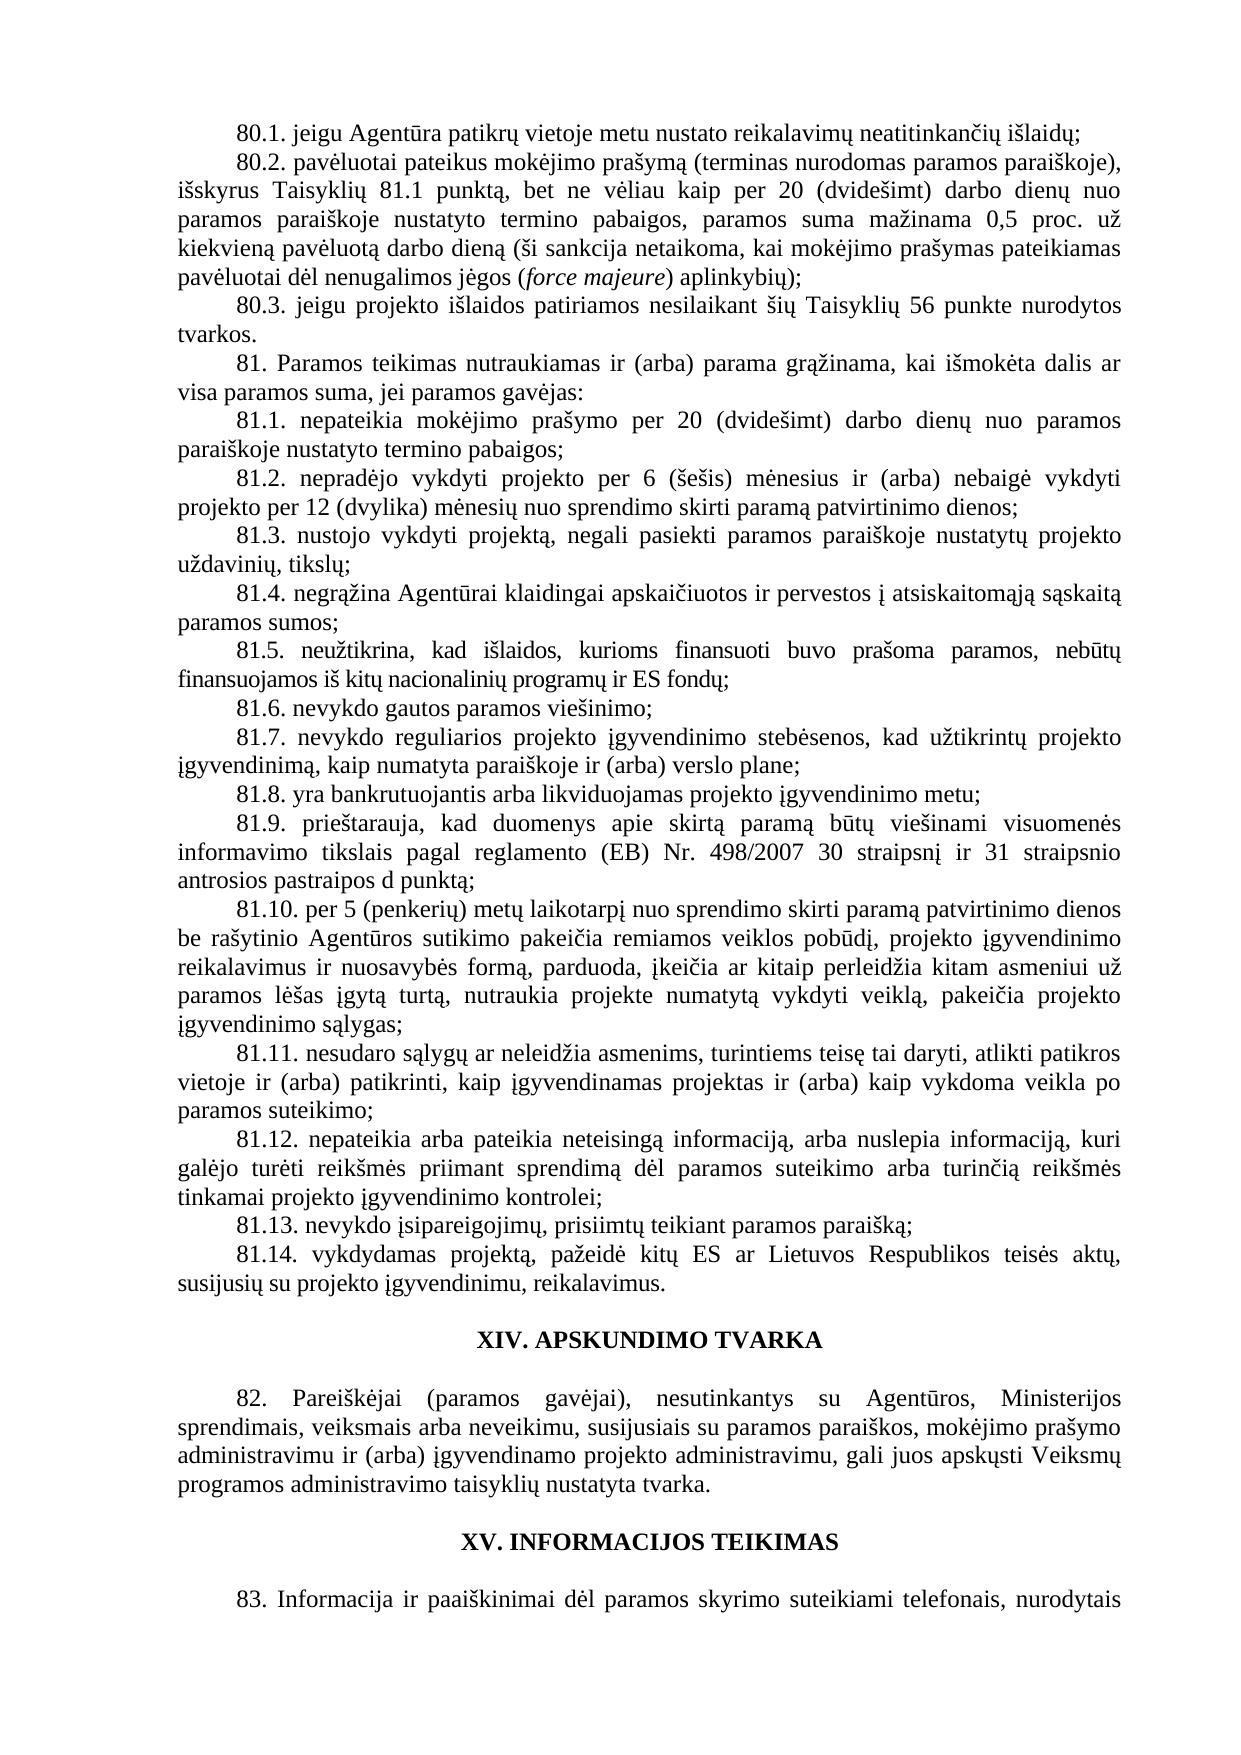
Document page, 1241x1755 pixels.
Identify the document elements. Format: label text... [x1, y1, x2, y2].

text XIV. APSKUNDIMO TVARKA [177, 1326, 1122, 1354]
text 80.1. jeigu Agentūra patikrų vietoje metu nustato reikalavimų neatitinkančių išlaidų; [177, 118, 1122, 147]
text 81.9. prieštarauja, kad duomenys apie skirtą paramą būtų viešinami visuomenės informavimo tikslais pagal reglamento (EB) Nr. 498/2007 30 straipsnį ir 31 straipsnio antrosios pastraipos d punktą; [177, 808, 1122, 894]
text 81.11. nesudaro sąlygų ar neleidžia asmenims, turintiems teisę tai daryti, atlikti patikros vietoje ir (arba) patikrinti, kaip įgyvendinamas projektas ir (arba) kaip vykdoma veikla po paramos suteikimo; [177, 1038, 1122, 1124]
text 82. Pareiškėjai (paramos gavėjai), nesutinkantys su Agentūros, Ministerijos sprendimais, veiksmais arba neveikimu, susijusiais su paramos paraiškos, mokėjimo prašymo administravimu ir (arba) įgyvendinamo projekto administravimu, gali juos apskųsti Veiksmų programos administravimo taisyklių nustatyta tvarka. [177, 1383, 1122, 1498]
text 81.14. vykdydamas projektą, pažeidė kitų ES ar Lietuvos Respublikos teisės aktų, susijusių su projekto įgyvendinimu, reikalavimus. [177, 1239, 1122, 1297]
text 81.10. per 5 (penkerių) metų laikotarpį nuo sprendimo skirti paramą patvirtinimo dienos be rašytinio Agentūros sutikimo pakeičia remiamos veiklos pobūdį, projekto įgyvendinimo reikalavimus ir nuosavybės formą, parduoda, įkeičia ar kitaip perleidžia kitam asmeniui už paramos lėšas įgytą turtą, nutraukia projekte numatytą vykdyti veiklą, pakeičia projekto įgyvendinimo sąlygas; [177, 894, 1122, 1038]
text Xv. INFORMACIJOS TEIKIMAS [177, 1527, 1122, 1556]
text 80.2. pavėluotai pateikus mokėjimo prašymą (terminas nurodomas paramos paraiškoje), išskyrus Taisyklių 81.1 punktą, bet ne vėliau kaip per 20 (dvidešimt) darbo dienų nuo paramos paraiškoje nustatyto termino pabaigos, paramos suma mažinama 0,5 proc. už kiekvieną pavėluotą darbo dieną (ši sankcija netaikoma, kai mokėjimo prašymas pateikiamas pavėluotai dėl nenugalimos jėgos (force majeure) aplinkybių); [177, 147, 1122, 291]
text 81.7. nevykdo reguliarios projekto įgyvendinimo stebėsenos, kad užtikrintų projekto įgyvendinimą, kaip numatyta paraiškoje ir (arba) verslo plane; [177, 722, 1122, 779]
text 81.8. yra bankrutuojantis arba likviduojamas projekto įgyvendinimo metu; [177, 779, 1122, 808]
text 81.1. nepateikia mokėjimo prašymo per 20 (dvidešimt) darbo dienų nuo paramos paraiškoje nustatyto termino pabaigos; [177, 406, 1122, 463]
text 81.12. nepateikia arba pateikia neteisingą informaciją, arba nuslepia informaciją, kuri galėjo turėti reikšmės priimant sprendimą dėl paramos suteikimo arba turinčią reikšmės tinkamai projekto įgyvendinimo kontrolei; [177, 1124, 1122, 1211]
text 80.3. jeigu projekto išlaidos patiriamos nesilaikant šių Taisyklių 56 punkte nurodytos tvarkos. [177, 291, 1122, 348]
text 81.2. nepradėjo vykdyti projekto per 6 (šešis) mėnesius ir (arba) nebaigė vykdyti projekto per 12 (dvylika) mėnesių nuo sprendimo skirti paramą patvirtinimo dienos; [177, 463, 1122, 521]
text 81.5. neužtikrina, kad išlaidos, kurioms finansuoti buvo prašoma paramos, nebūtų finansuojamos iš kitų nacionalinių programų ir ES fondų; [177, 636, 1122, 693]
text 81. Paramos teikimas nutraukiamas ir (arba) parama grąžinama, kai išmokėta dalis ar visa paramos suma, jei paramos gavėjas: [177, 348, 1122, 406]
text 83. Informacija ir paaiškinimai dėl paramos skyrimo suteikiami telefonais, nurodytais [177, 1584, 1122, 1613]
text 81.3. nustojo vykdyti projektą, negali pasiekti paramos paraiškoje nustatytų projekto uždavinių, tikslų; [177, 521, 1122, 578]
text 81.6. nevykdo gautos paramos viešinimo; [177, 693, 1122, 722]
text 81.4. negrąžina Agentūrai klaidingai apskaičiuotos ir pervestos į atsiskaitomąją sąskaitą paramos sumos; [177, 578, 1122, 636]
text 81.13. nevykdo įsipareigojimų, prisiimtų teikiant paramos paraišką; [177, 1211, 1122, 1239]
